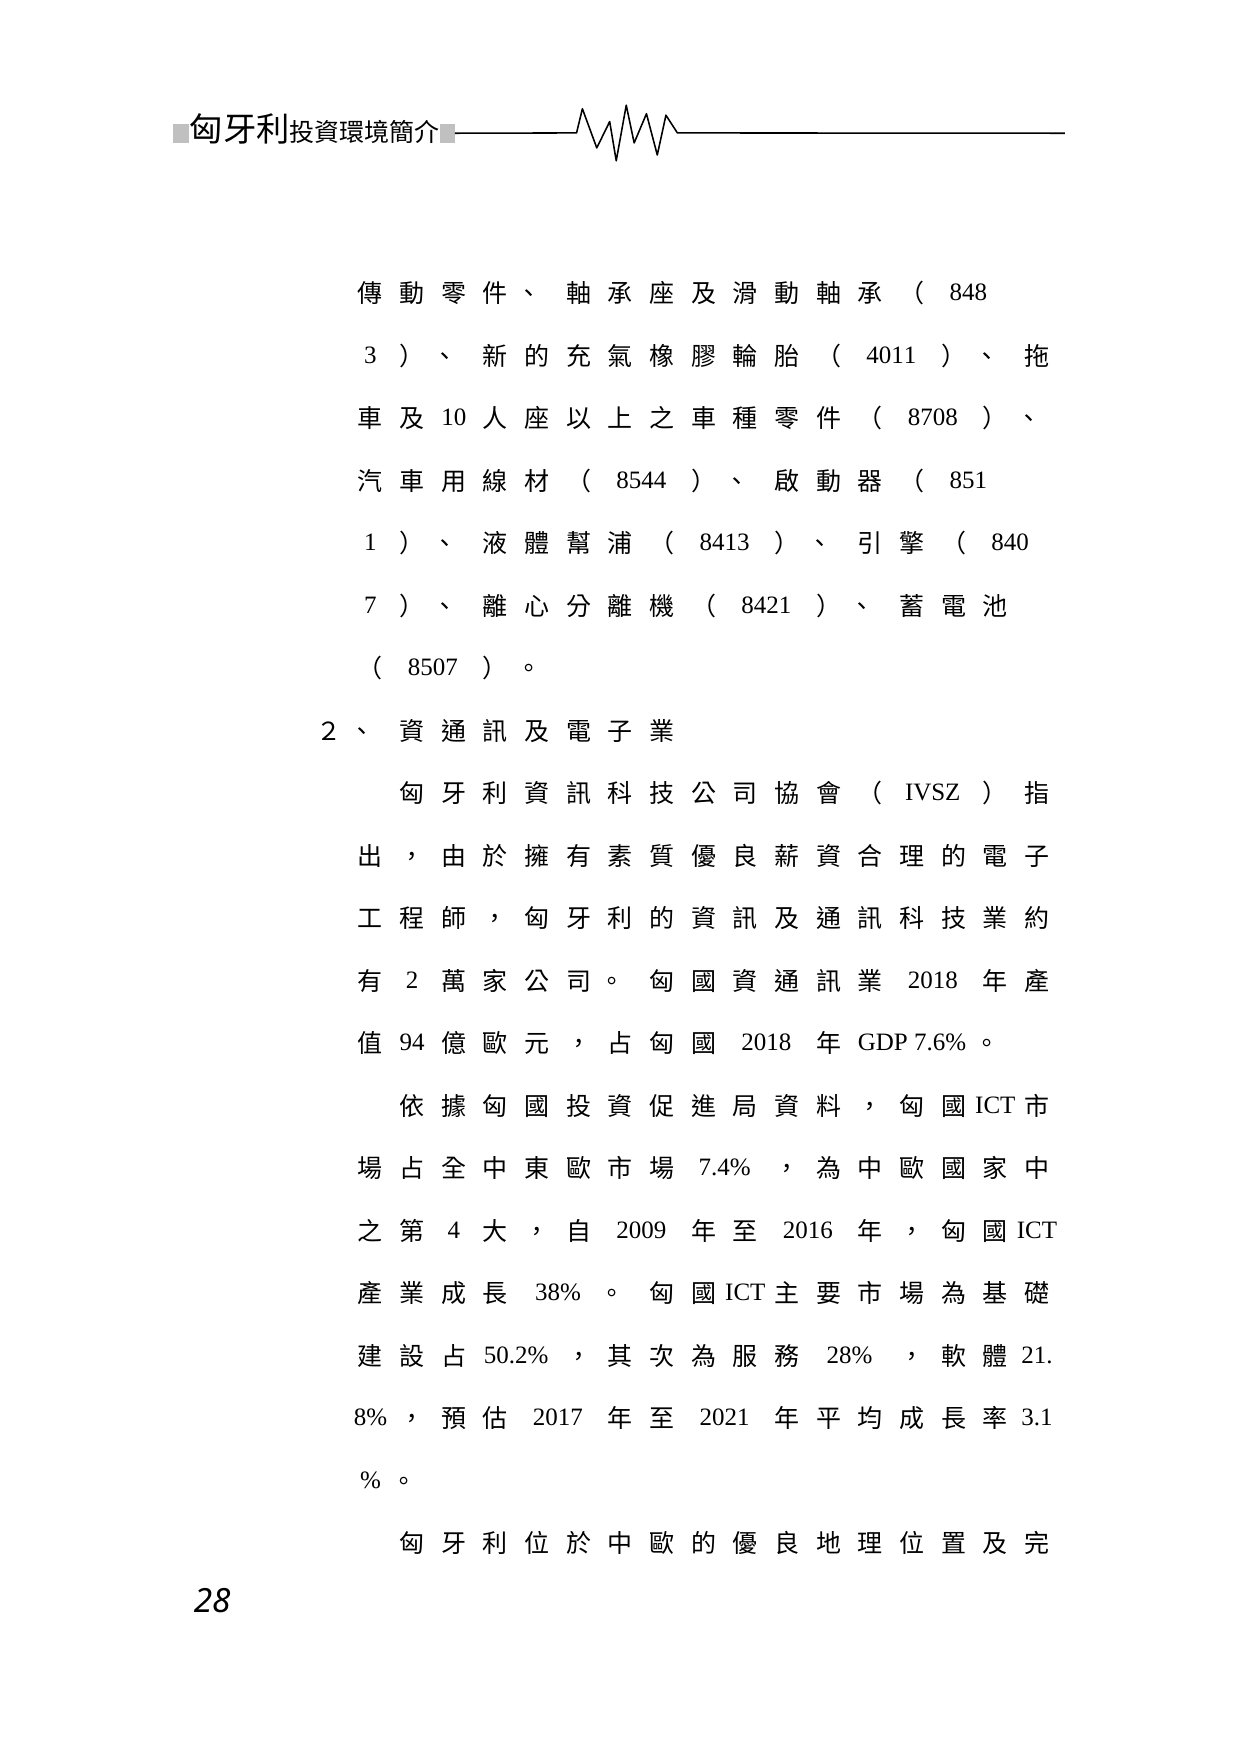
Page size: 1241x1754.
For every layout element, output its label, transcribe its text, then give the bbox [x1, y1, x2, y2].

text ２、資通訊及電子業 [281, 688, 1058, 750]
text 匈牙利資訊科技公司協會（IVSZ）指出，由於擁有素質優良薪資合理的電子工程師，匈牙利的資訊及通訊科技業約有2萬家公司。匈國資通訊業2018年產值94億歐元，占匈國2018年GDP 7.6%。 [330, 750, 1058, 1063]
text 依據匈國投資促進局資料，匈國ICT市場占全中東歐市場7.4%，為中歐國家中之第4大，自2009年至2016年，匈國ICT產業成長38%。匈國ICT主要市場為基礎建設占50.2%，其次為服務28%，軟體21.8%，預估2017年至2021年平均成長率3.1%。 [330, 1063, 1058, 1500]
text 傳動零件、軸承座及滑動軸承（8483）、新的充氣橡膠輪胎（4011）、拖車及10人座以上之車種零件（8708）、汽車用線材（8544）、啟動器（8511）、液體幫浦（8413）、引擎（8407）、離心分離機（8421）、蓄電池（8507）。 [330, 250, 1058, 688]
text 匈牙利位於中歐的優良地理位置及完 [330, 1500, 1058, 1563]
